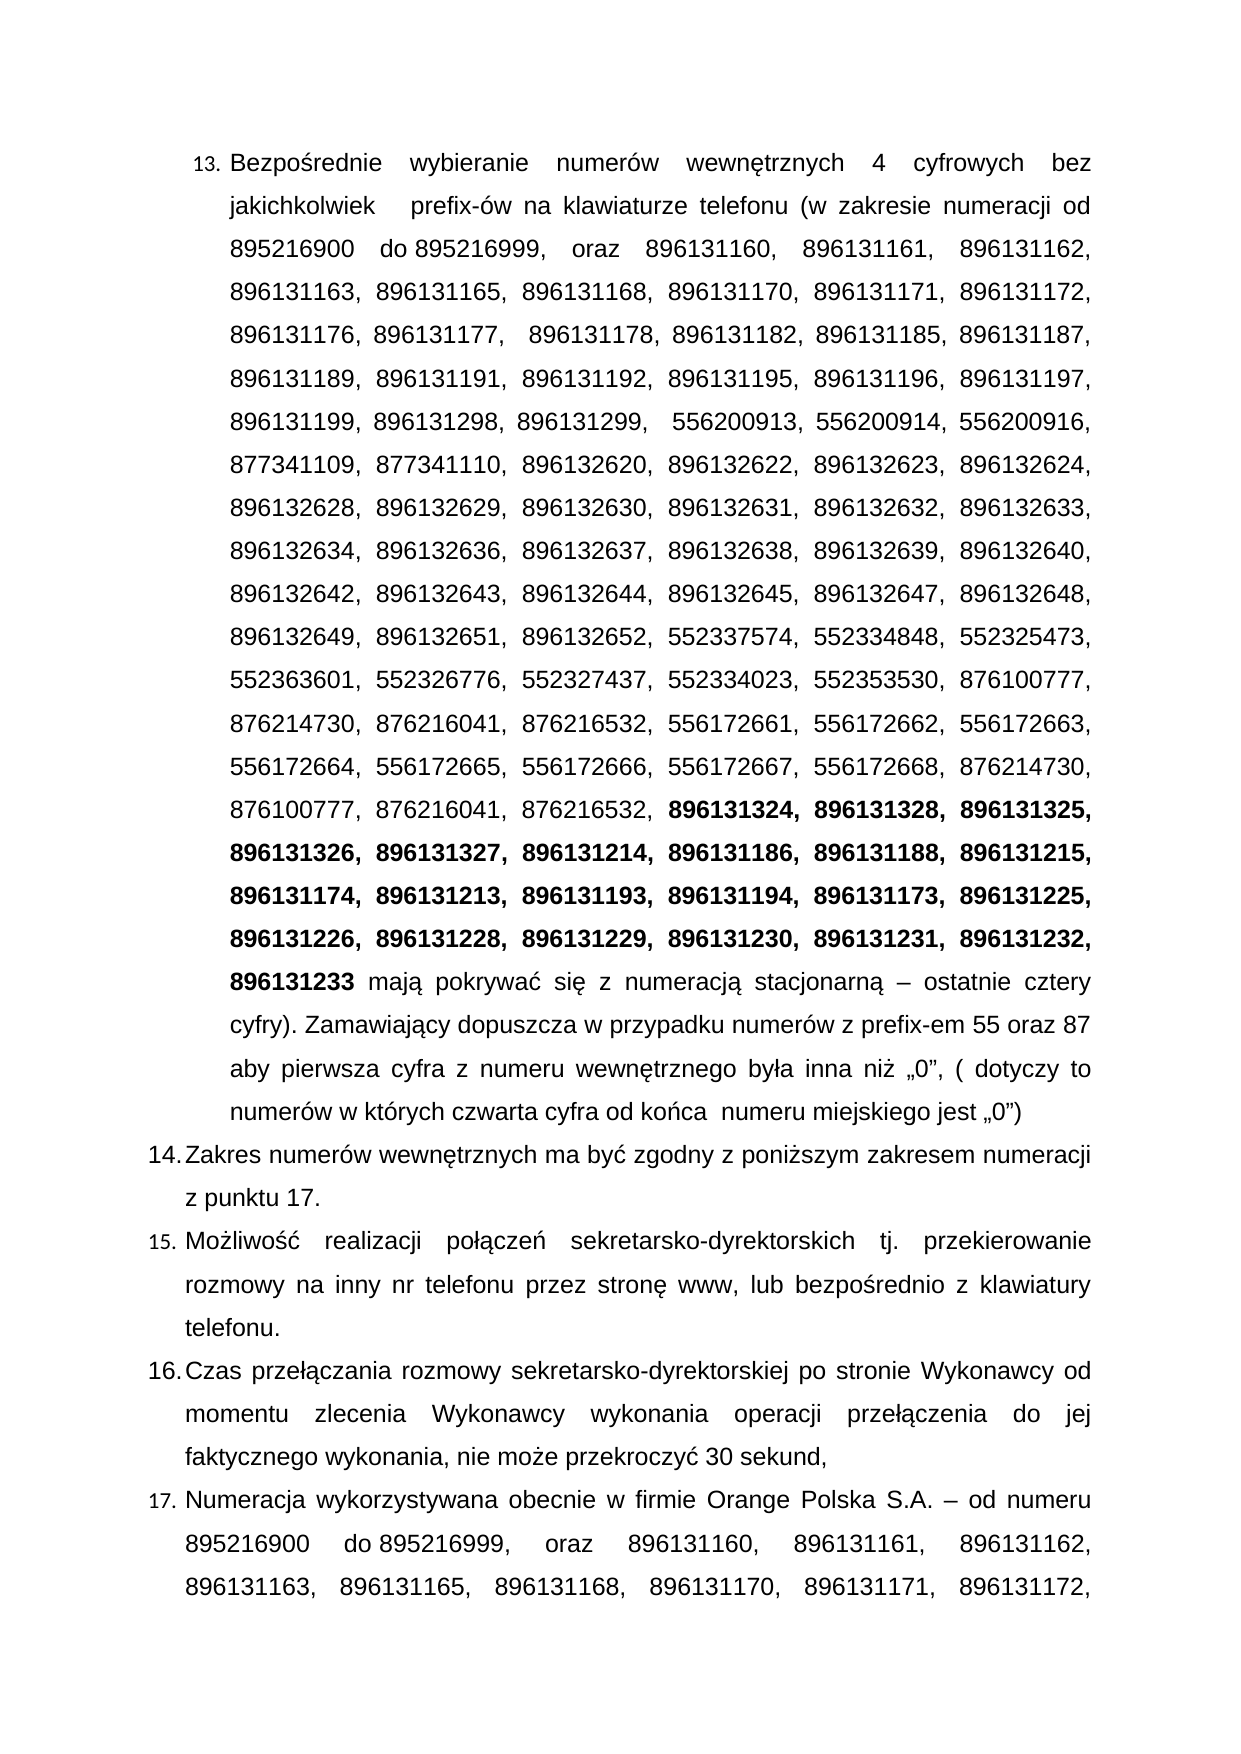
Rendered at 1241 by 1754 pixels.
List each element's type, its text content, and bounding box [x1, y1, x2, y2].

list Bezpośrednie wybieranie numerów wewnętrznych 4 cyfrowych bez jakichkolwiek prefix-ów na klawiaturze telefonu (w zakresie numeracji od 895216900 do 895216999, oraz 896131160, 896131161, 896131162, 896131163, 896131165, 896131168, 896131170, 896131171, 896131172, 896131176, 896131177, 896131178, 896131182, 896131185, 896131187, 896131189, 896131191, 896131192, 896131195, 896131196, 896131197, 896131199, 896131298, 896131299, 556200913, 556200914, 556200916, 877341109, 877341110, 896132620, 896132622, 896132623, 896132624, 896132628, 896132629, 896132630, 896132631, 896132632, 896132633, 896132634, 896132636, 896132637, 896132638, 896132639, 896132640, 896132642, 896132643, 896132644, 896132645, 896132647, 896132648, 896132649, 896132651, 896132652, 552337574, 552334848, 552325473, 552363601, 552326776, 552327437, 552334023, 552353530, 876100777, 876214730, 876216041, 876216532, 556172661, 556172662, 556172663, 556172664, 556172665, 556172666, 556172667, 556172668, 876214730, 876100777, 876216041, 876216532, 896131324, 896131328, 896131325, 896131326, 896131327, 896131214, 896131186, 896131188, 896131215, 896131174, 896131213, 896131193, 896131194, 896131173, 896131225, 896131226, 896131228, 896131229, 896131230, 896131231, 896131232, 896131233 mają pokrywać się z numeracją stacjonarną – ostatnie cztery cyfry). Zamawiający dopuszcza w przypadku numerów z prefix-em 55 oraz 87 aby pierwsza cyfra z numeru wewnętrznego była inna niż „0”, ( dotyczy to numerów w których czwarta cyfra od końca numeru miejskiego jest „0”) [192, 148, 1093, 1126]
list Czas przełączania rozmowy sekretarsko-dyrektorskiej po stronie Wykonawcy od momentu zlecenia Wykonawcy wykonania operacji przełączenia do jej faktycznego wykonania, nie może przekroczyć 30 sekund, [148, 1356, 1093, 1471]
list Możliwość realizacji połączeń sekretarsko-dyrektorskich tj. przekierowanie rozmowy na inny nr telefonu przez stronę www, lub bezpośrednio z klawiatury telefonu. [148, 1226, 1093, 1342]
list Numeracja wykorzystywana obecnie w firmie Orange Polska S.A. – od numeru 895216900 do 895216999, oraz 896131160, 896131161, 896131162, 896131163, 896131165, 896131168, 896131170, 896131171, 896131172, [148, 1485, 1093, 1601]
list Zakres numerów wewnętrznych ma być zgodny z poniższym zakresem numeracji z punktu 17. [148, 1140, 1093, 1212]
